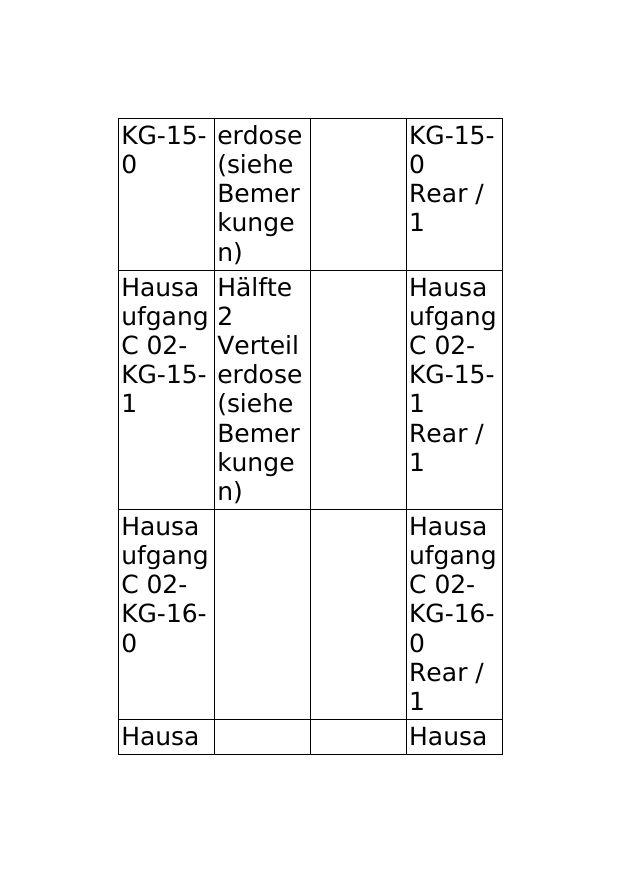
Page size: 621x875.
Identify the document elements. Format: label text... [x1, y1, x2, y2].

table_cell [311, 510, 406, 719]
table_cell [311, 119, 406, 270]
table_cell Hausaufgang C 02-KG-16-0 Rear / 1 [407, 510, 502, 719]
table_cell [215, 720, 310, 754]
table_cell [311, 271, 406, 509]
table_cell [311, 720, 406, 754]
table_cell KG-15-0 [119, 119, 214, 270]
table_cell Hausaufgang C 02-KG-15-1 Rear / 1 [407, 271, 502, 509]
table_cell [215, 510, 310, 719]
table_cell Hausaufgang C 02-KG-16-0 [119, 510, 214, 719]
table_cell Hälfte 2 Verteilerdose (siehe Bemerkungen) [215, 271, 310, 509]
table_cell Hausaufgang C 02-KG-15-1 [119, 271, 214, 509]
table_cell erdose (siehe Bemerkungen) [215, 119, 310, 270]
table_cell Hausa [407, 720, 502, 754]
table_cell Hausa [119, 720, 214, 754]
table_cell KG-15-0 Rear / 1 [407, 119, 502, 270]
